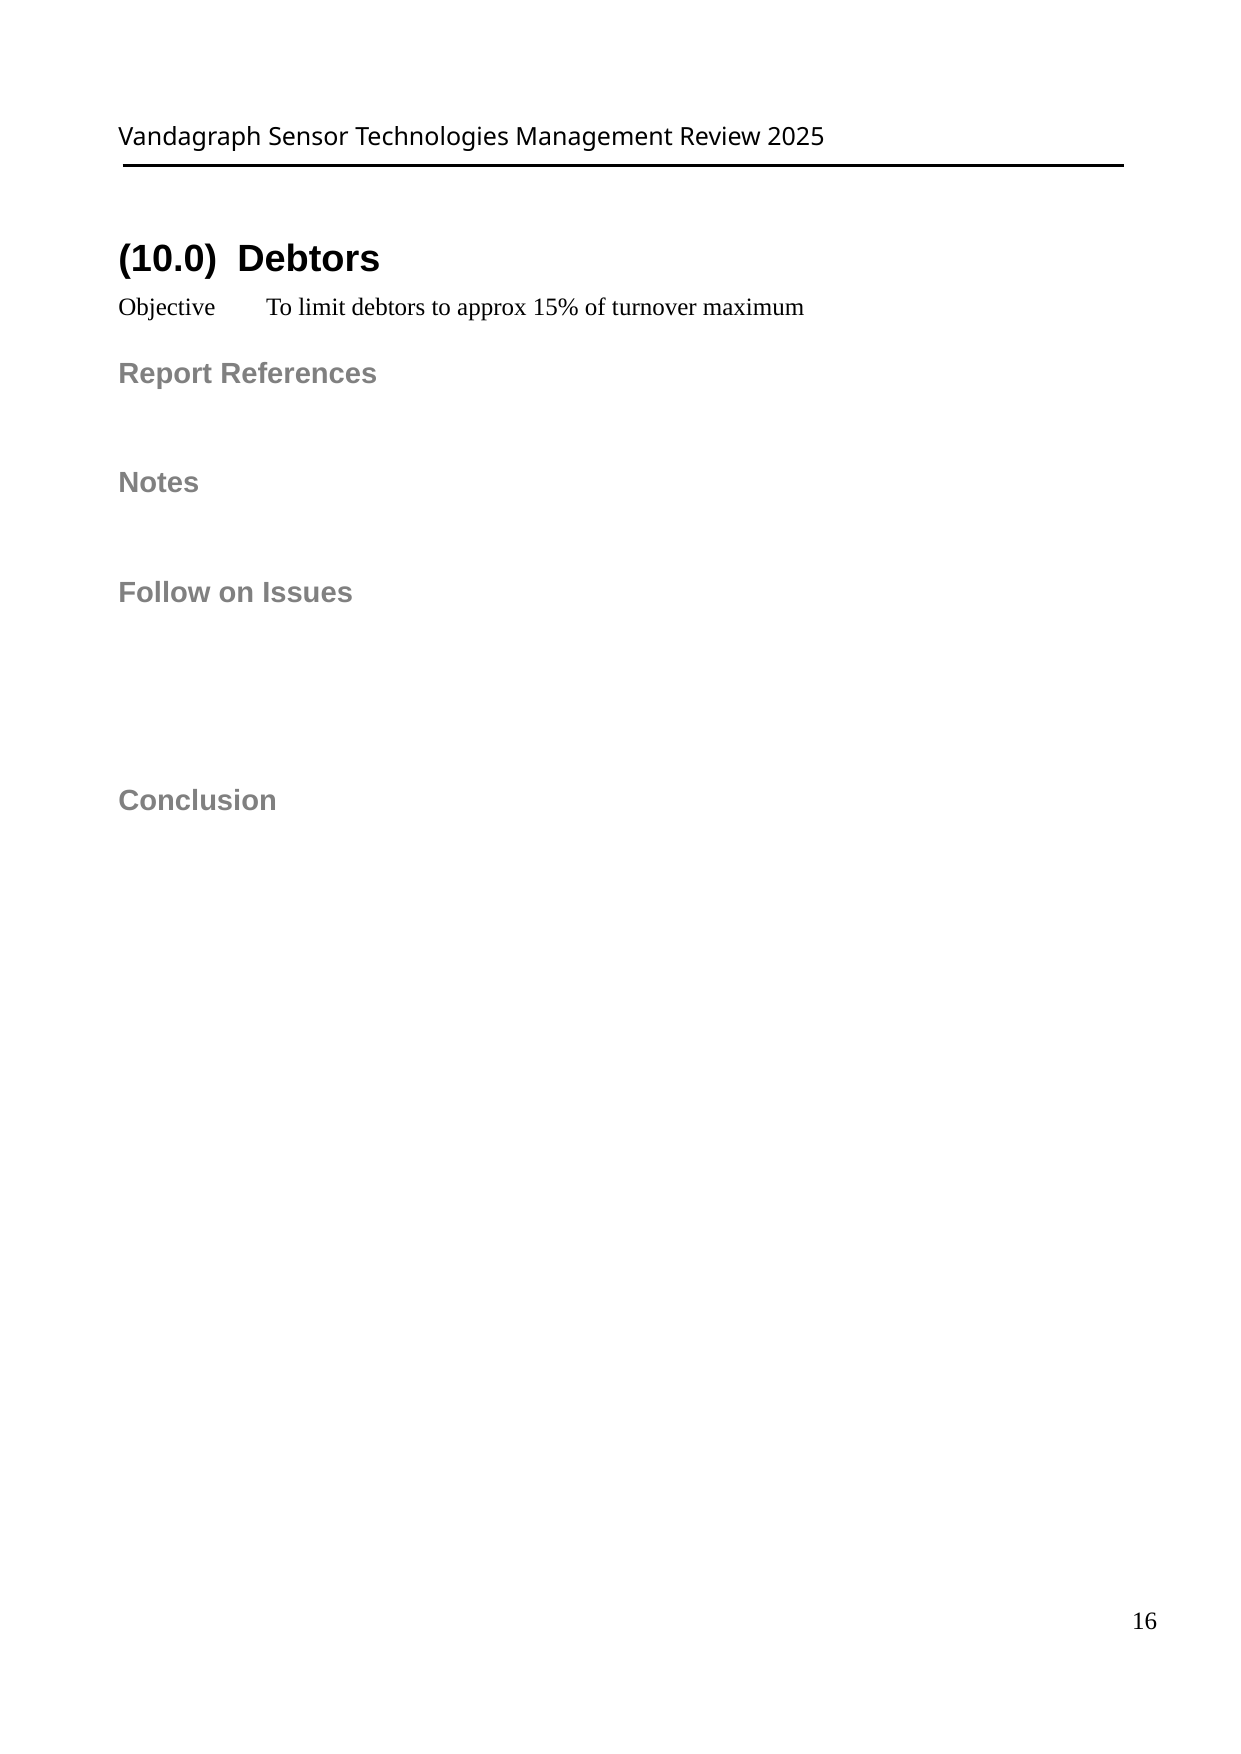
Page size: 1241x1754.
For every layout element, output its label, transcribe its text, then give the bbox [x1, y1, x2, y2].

subtitle (10.0) Debtors [118, 236, 1122, 279]
subtitle Report References [118, 356, 1122, 389]
subtitle Follow on Issues [118, 575, 1122, 609]
subtitle Conclusion [118, 783, 1122, 816]
subtitle Notes [118, 465, 1122, 499]
text Objective To limit debtors to approx 15% of turnover maximum [118, 292, 1122, 321]
